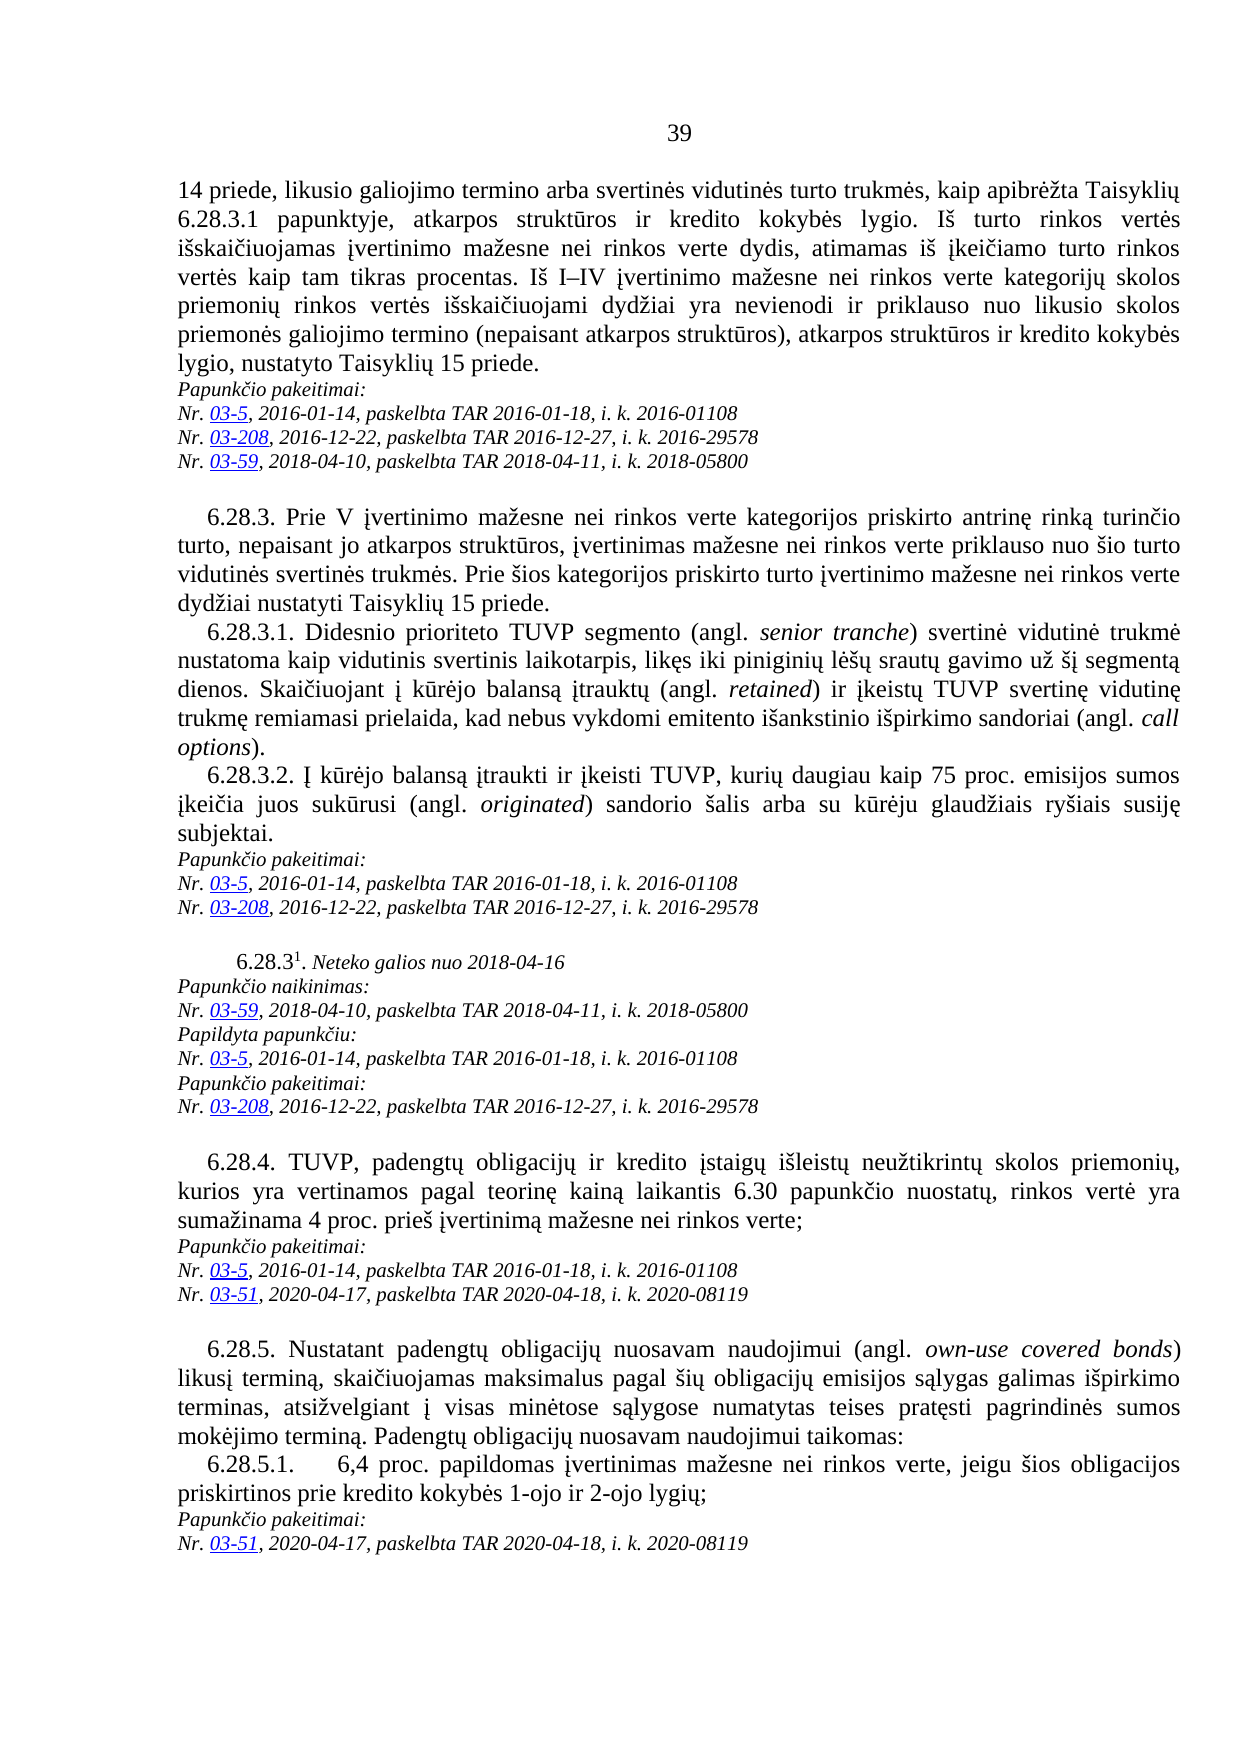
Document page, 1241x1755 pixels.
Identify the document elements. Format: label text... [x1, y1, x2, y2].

text 6.28.3.1. Didesnio prioriteto TUVP segmento (angl. senior tranche) svertinė vidutinė trukmė nustatoma kaip vidutinis svertinis laikotarpis, likęs iki piniginių lėšų srautų gavimo už šį segmentą dienos. Skaičiuojant į kūrėjo balansą įtrauktų (angl. retained) ir įkeistų TUVP svertinę vidutinę trukmę remiamasi prielaida, kad nebus vykdomi emitento išankstinio išpirkimo sandoriai (angl. call options). [177, 617, 1181, 761]
text Papunkčio pakeitimai: [177, 1233, 1181, 1258]
text 14 priede, likusio galiojimo termino arba svertinės vidutinės turto trukmės, kaip apibrėžta Taisyklių 6.28.3.1 papunktyje, atkarpos struktūros ir kredito kokybės lygio. Iš turto rinkos vertės išskaičiuojamas įvertinimo mažesne nei rinkos verte dydis, atimamas iš įkeičiamo turto rinkos vertės kaip tam tikras procentas. Iš I–IV įvertinimo mažesne nei rinkos verte kategorijų skolos priemonių rinkos vertės išskaičiuojami dydžiai yra nevienodi ir priklauso nuo likusio skolos priemonės galiojimo termino (nepaisant atkarpos struktūros), atkarpos struktūros ir kredito kokybės lygio, nustatyto Taisyklių 15 priede. [177, 176, 1181, 377]
text 6.28.5. Nustatant padengtų obligacijų nuosavam naudojimui (angl. own-use covered bonds) likusį terminą, skaičiuojamas maksimalus pagal šių obligacijų emisijos sąlygas galimas išpirkimo terminas, atsižvelgiant į visas minėtose sąlygose numatytas teises pratęsti pagrindinės sumos mokėjimo terminą. Padengtų obligacijų nuosavam naudojimui taikomas: [177, 1334, 1181, 1449]
text Nr. 03-5, 2016-01-14, paskelbta TAR 2016-01-18, i. k. 2016-01108 [177, 401, 1181, 425]
text Nr. 03-208, 2016-12-22, paskelbta TAR 2016-12-27, i. k. 2016-29578 [177, 1094, 1181, 1118]
text Nr. 03-208, 2016-12-22, paskelbta TAR 2016-12-27, i. k. 2016-29578 [177, 895, 1181, 919]
text Nr. 03-208, 2016-12-22, paskelbta TAR 2016-12-27, i. k. 2016-29578 [177, 425, 1181, 449]
text 6.28.31. Neteko galios nuo 2018-04-16 [177, 948, 1181, 974]
text 6.28.3.2. Į kūrėjo balansą įtraukti ir įkeisti TUVP, kurių daugiau kaip 75 proc. emisijos sumos įkeičia juos sukūrusi (angl. originated) sandorio šalis arba su kūrėju glaudžiais ryšiais susiję subjektai. [177, 761, 1181, 847]
text 6.28.3. Prie V įvertinimo mažesne nei rinkos verte kategorijos priskirto antrinę rinką turinčio turto, nepaisant jo atkarpos struktūros, įvertinimas mažesne nei rinkos verte priklauso nuo šio turto vidutinės svertinės trukmės. Prie šios kategorijos priskirto turto įvertinimo mažesne nei rinkos verte dydžiai nustatyti Taisyklių 15 priede. [177, 502, 1181, 617]
text Nr. 03-5, 2016-01-14, paskelbta TAR 2016-01-18, i. k. 2016-01108 [177, 1258, 1181, 1282]
text Papunkčio pakeitimai: [177, 1070, 1181, 1094]
text Nr. 03-51, 2020-04-17, paskelbta TAR 2020-04-18, i. k. 2020-08119 [177, 1282, 1181, 1306]
text Nr. 03-5, 2016-01-14, paskelbta TAR 2016-01-18, i. k. 2016-01108 [177, 1046, 1181, 1070]
text Nr. 03-59, 2018-04-10, paskelbta TAR 2018-04-11, i. k. 2018-05800 [177, 449, 1181, 473]
text Papunkčio pakeitimai: [177, 1507, 1181, 1531]
text 6.28.5.1. 6,4 proc. papildomas įvertinimas mažesne nei rinkos verte, jeigu šios obligacijos priskirtinos prie kredito kokybės 1-ojo ir 2-ojo lygių; [177, 1449, 1181, 1507]
text Papunkčio naikinimas: [177, 974, 1181, 998]
text Nr. 03-51, 2020-04-17, paskelbta TAR 2020-04-18, i. k. 2020-08119 [177, 1531, 1181, 1555]
text Papunkčio pakeitimai: [177, 377, 1181, 401]
text Papildyta papunkčiu: [177, 1022, 1181, 1046]
text Papunkčio pakeitimai: [177, 847, 1181, 871]
text 6.28.4. TUVP, padengtų obligacijų ir kredito įstaigų išleistų neužtikrintų skolos priemonių, kurios yra vertinamos pagal teorinę kainą laikantis 6.30 papunkčio nuostatų, rinkos vertė yra sumažinama 4 proc. prieš įvertinimą mažesne nei rinkos verte; [177, 1147, 1181, 1233]
text Nr. 03-59, 2018-04-10, paskelbta TAR 2018-04-11, i. k. 2018-05800 [177, 998, 1181, 1022]
text Nr. 03-5, 2016-01-14, paskelbta TAR 2016-01-18, i. k. 2016-01108 [177, 871, 1181, 895]
